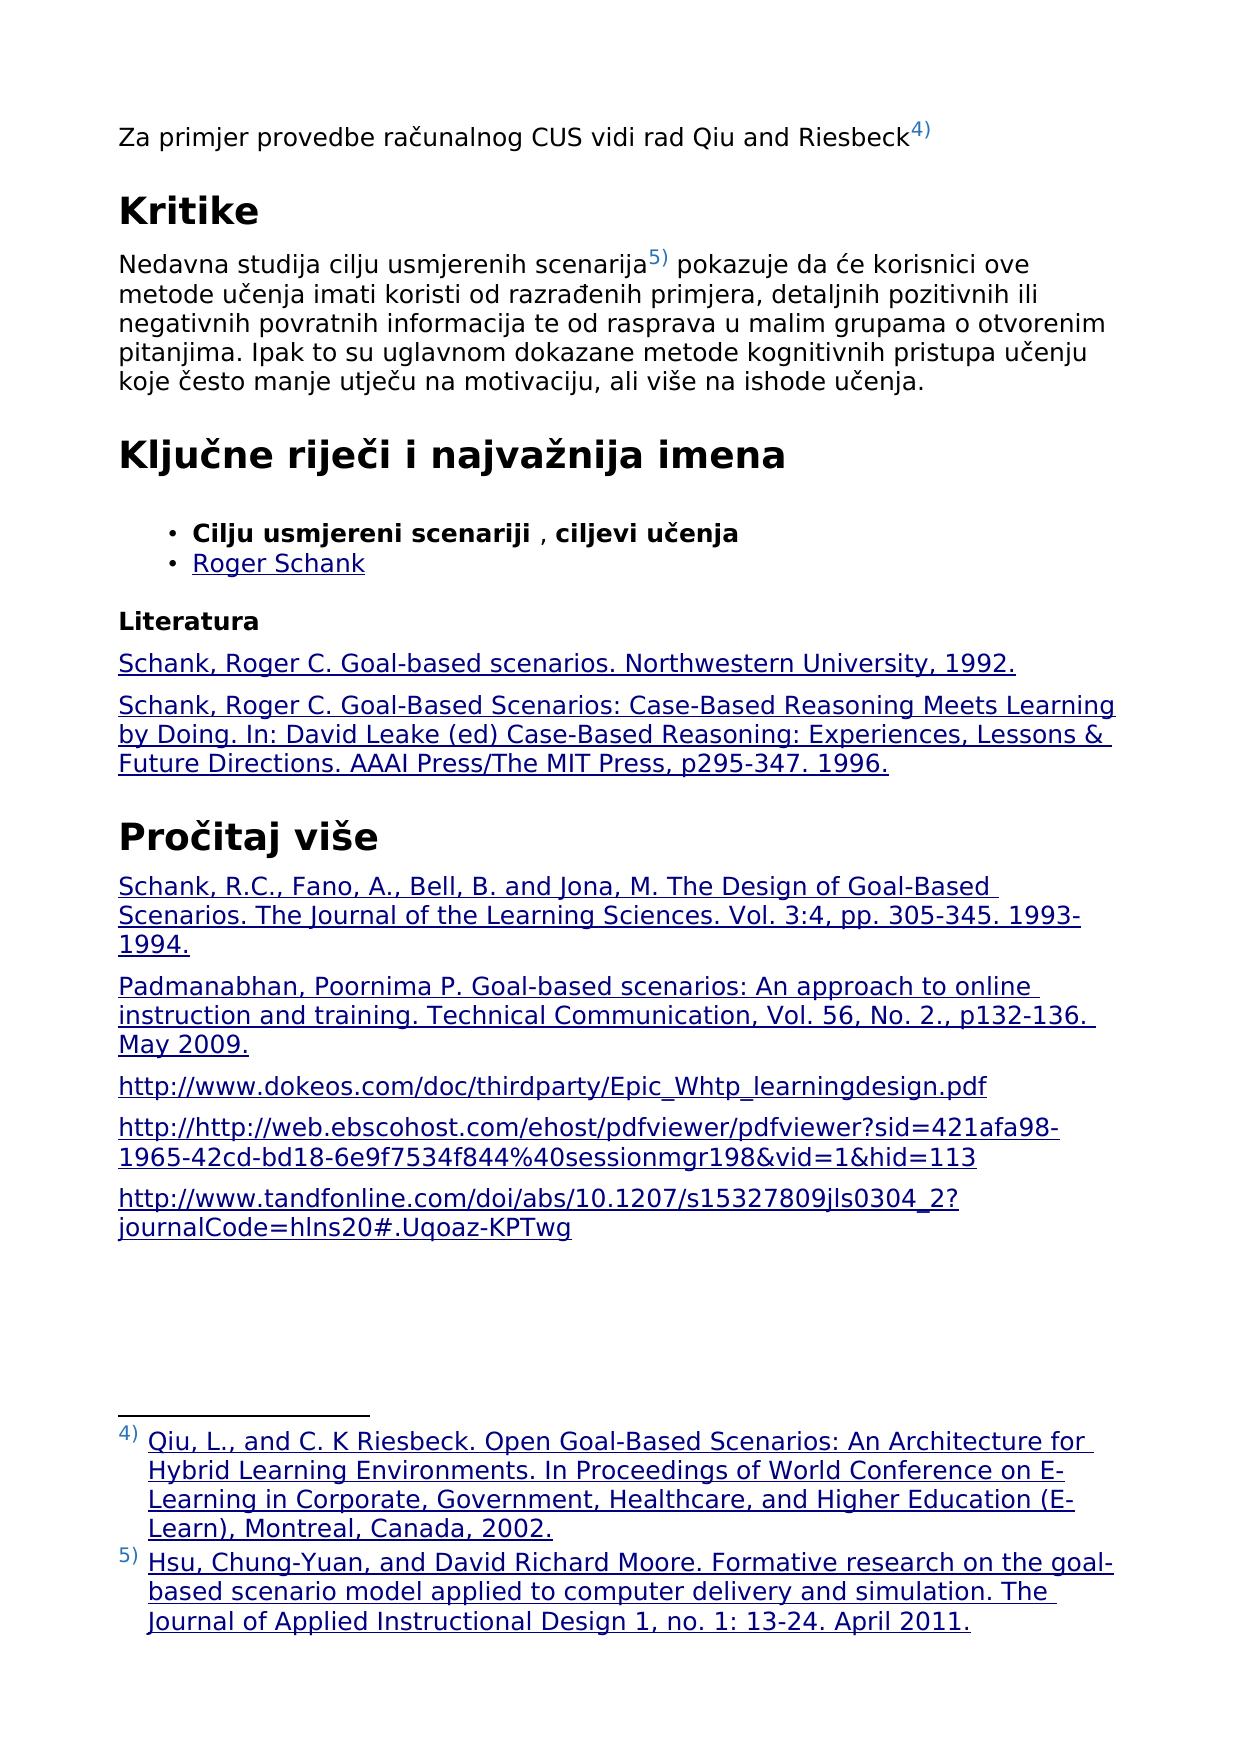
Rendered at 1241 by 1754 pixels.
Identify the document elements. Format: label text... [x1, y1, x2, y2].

text Schank, Roger C. Goal-Based Scenarios: Case-Based Reasoning Meets Learning by Doing. In: David Leake (ed) Case-Based Reasoning: Experiences, Lessons & Future Directions. AAAI Press/The MIT Press, p295-347. 1996. [118, 691, 1122, 778]
text Schank, Roger C. Goal-based scenarios. Northwestern University, 1992. [118, 649, 1122, 678]
text Schank, R.C., Fano, A., Bell, B. and Jona, M. The Design of Goal-Based Scenarios. The Journal of the Learning Sciences. Vol. 3:4, pp. 305-345. 1993-1994. [118, 872, 1122, 959]
text http://www.tandfonline.com/doi/abs/10.1207/s15327809jls0304_2?journalCode=hlns20#.Uqoaz-KPTwg [118, 1184, 1122, 1243]
subtitle Pročitaj više [118, 816, 1122, 859]
text Padmanabhan, Poornima P. Goal-based scenarios: An approach to online instruction and training. Technical Communication, Vol. 56, No. 2., p132-136. May 2009. [118, 972, 1122, 1059]
text Literatura [118, 607, 1122, 637]
text http://http://web.ebscohost.com/ehost/pdfviewer/pdfviewer?sid=421afa98-1965-42cd-bd18-6e9f7534f844%40sessionmgr198&vid=1&hid=113 [118, 1114, 1122, 1172]
list Cilju usmjereni scenariji , ciljevi učenja [177, 520, 1122, 549]
text Nedavna studija cilju usmjerenih scenarija pokazuje da će korisnici ove metode učenja imati koristi od razrađenih primjera, detaljnih pozitivnih ili negativnih povratnih informacija te od rasprava u malim grupama o otvorenim pitanjima. Ipak to su uglavnom dokazane metode kognitivnih pristupa učenju koje često manje utječu na motivaciju, ali više na ishode učenja. [118, 246, 1122, 397]
list Roger Schank [177, 549, 1122, 578]
text Hsu, Chung-Yuan, and David Richard Moore. Formative research on the goal-based scenario model applied to computer delivery and simulation. The Journal of Applied Instructional Design 1, no. 1: 13-24. April 2011. [118, 1543, 1122, 1636]
subtitle Kritike [118, 190, 1122, 233]
text Za primjer provedbe računalnog CUS vidi rad Qiu and Riesbeck [118, 118, 1122, 152]
subtitle Ključne riječi i najvažnija imena [118, 434, 1122, 478]
text http://www.dokeos.com/doc/thirdparty/Epic_Whtp_learningdesign.pdf [118, 1072, 1122, 1101]
text Qiu, L., and C. K Riesbeck. Open Goal-Based Scenarios: An Architecture for Hybrid Learning Environments. In Proceedings of World Conference on E-Learning in Corporate, Government, Healthcare, and Higher Education (E-Learn), Montreal, Canada, 2002. [118, 1422, 1122, 1543]
